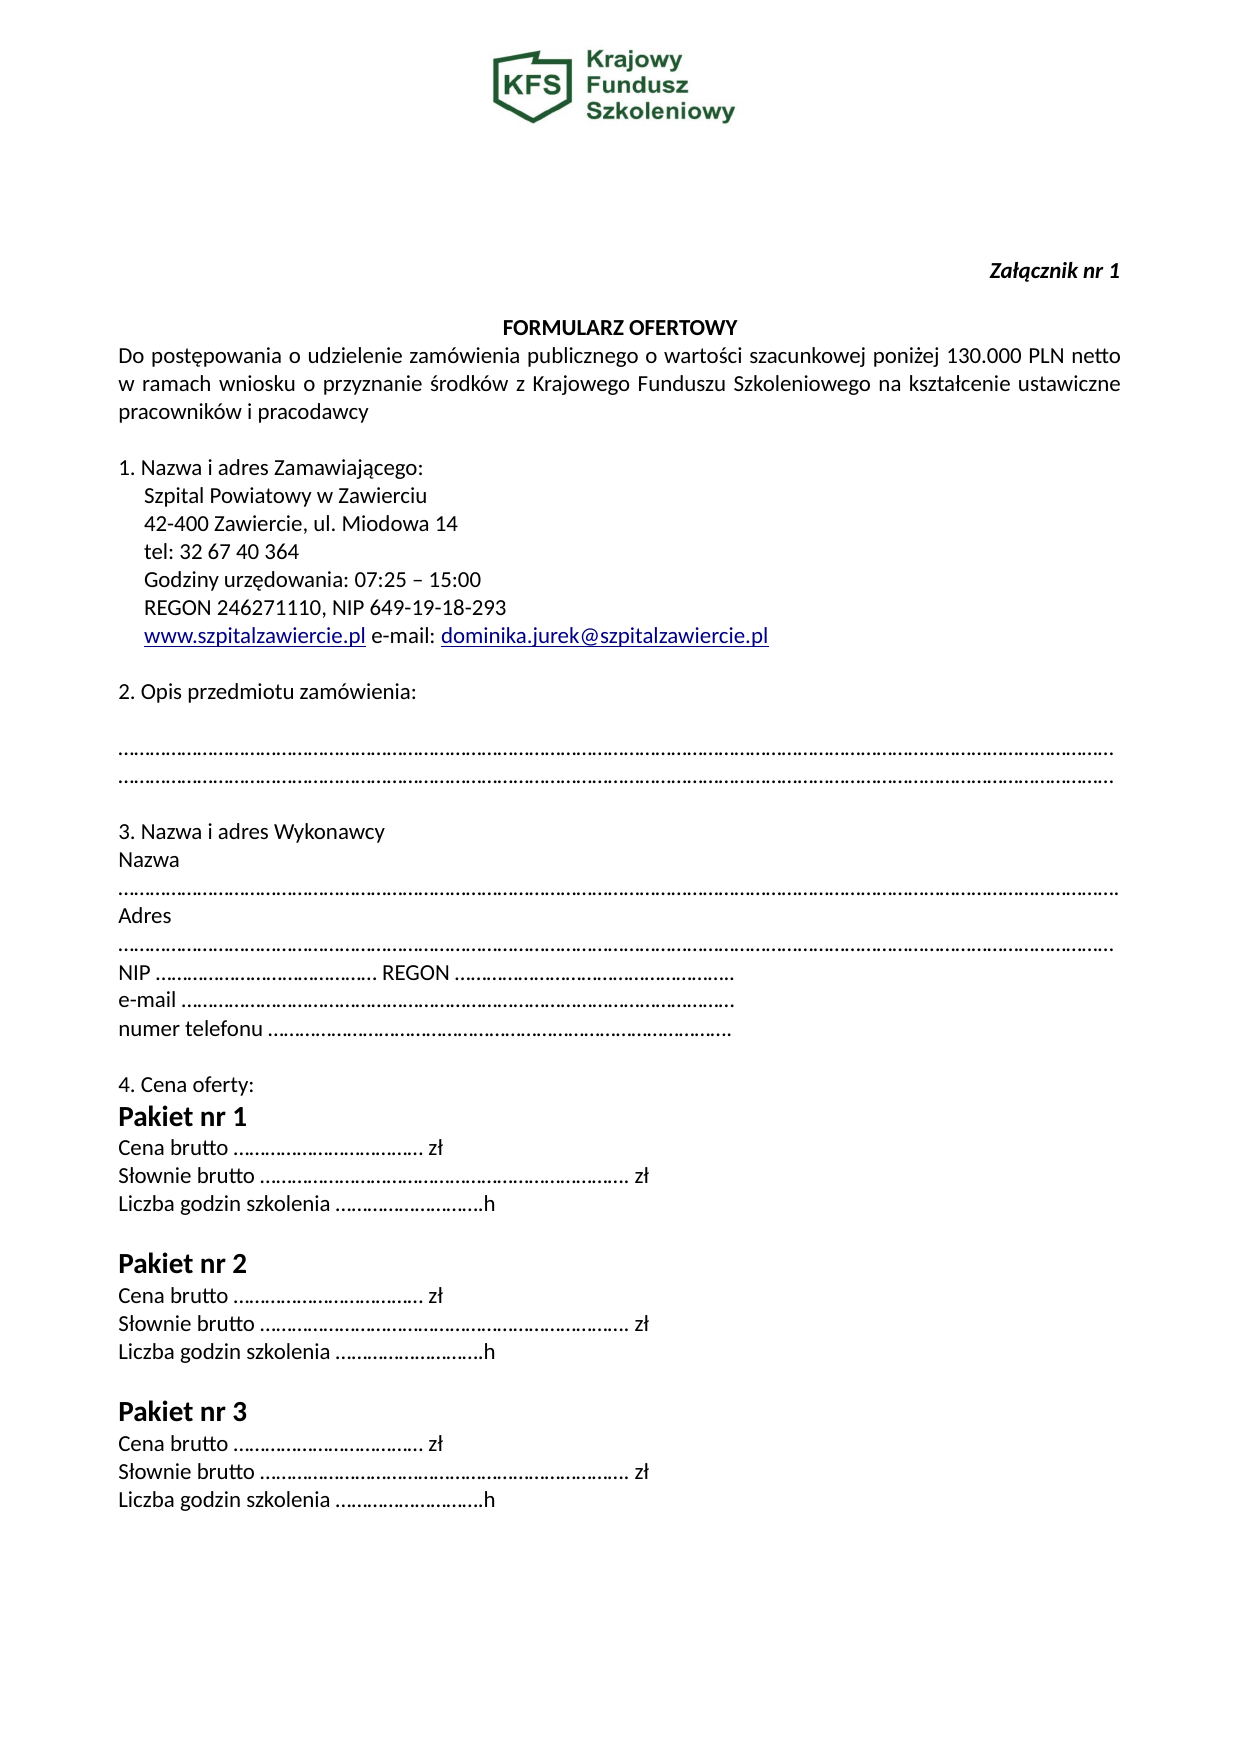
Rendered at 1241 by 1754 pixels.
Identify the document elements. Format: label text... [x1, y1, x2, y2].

text Cena brutto ……………………………… zł [118, 1133, 1122, 1161]
text tel: 32 67 40 364 [118, 537, 1122, 565]
text Pakiet nr 3 [118, 1393, 1122, 1429]
text FORMULARZ OFERTOWY [118, 313, 1122, 341]
text 1. Nazwa i adres Zamawiającego: [118, 453, 1122, 481]
text Słownie brutto ……………………………………………………………. zł [118, 1309, 1122, 1337]
text Adres ……………………………………………………………………………………………………………………………………………………………………… [118, 902, 1122, 958]
text Liczba godzin szkolenia ……………………….h [118, 1485, 1122, 1513]
text 4. Cena oferty: [118, 1070, 1122, 1098]
text REGON 246271110, NIP 649-19-18-293 [118, 593, 1122, 621]
text NIP …………………………………… REGON …………………………………………….. [118, 958, 1122, 986]
text Do postępowania o udzielenie zamówienia publicznego o wartości szacunkowej poniżej 130.000 PLN netto w ramach wniosku o przyznanie środków z Krajowego Funduszu Szkoleniowego na kształcenie ustawiczne pracowników i pracodawcy [118, 341, 1122, 425]
text Załącznik nr 1 [929, 256, 1122, 284]
text Szpital Powiatowy w Zawierciu [118, 481, 1122, 509]
text Słownie brutto ……………………………………………………………. zł [118, 1161, 1122, 1189]
text Pakiet nr 1 [118, 1098, 1122, 1133]
text Liczba godzin szkolenia ……………………….h [118, 1337, 1122, 1365]
text Pakiet nr 2 [118, 1245, 1122, 1281]
text Cena brutto ……………………………… zł [118, 1281, 1122, 1309]
text 3. Nazwa i adres Wykonawcy [118, 817, 1122, 846]
text Nazwa ………………………………………………………………………………………………………………………………………………………………………. [118, 846, 1122, 902]
text numer telefonu ……………………………………………………………………………. [118, 1014, 1122, 1042]
text Słownie brutto ……………………………………………………………. zł [118, 1457, 1122, 1485]
text ……………………………………………………………………………………………………………………………………………………………………………………………………………………………………………………………………………………………………………………………………………… [118, 705, 1122, 789]
text Cena brutto ……………………………… zł [118, 1429, 1122, 1457]
text e-mail …………………………………………………………………………………………… [118, 986, 1122, 1014]
text Liczba godzin szkolenia ……………………….h [118, 1189, 1122, 1217]
text 2. Opis przedmiotu zamówienia: [118, 677, 1122, 705]
text www.szpitalzawiercie.pl e-mail: dominika.jurek@szpitalzawiercie.pl [118, 621, 1122, 649]
text 42-400 Zawiercie, ul. Miodowa 14 [118, 509, 1122, 537]
text Godziny urzędowania: 07:25 – 15:00 [118, 565, 1122, 593]
